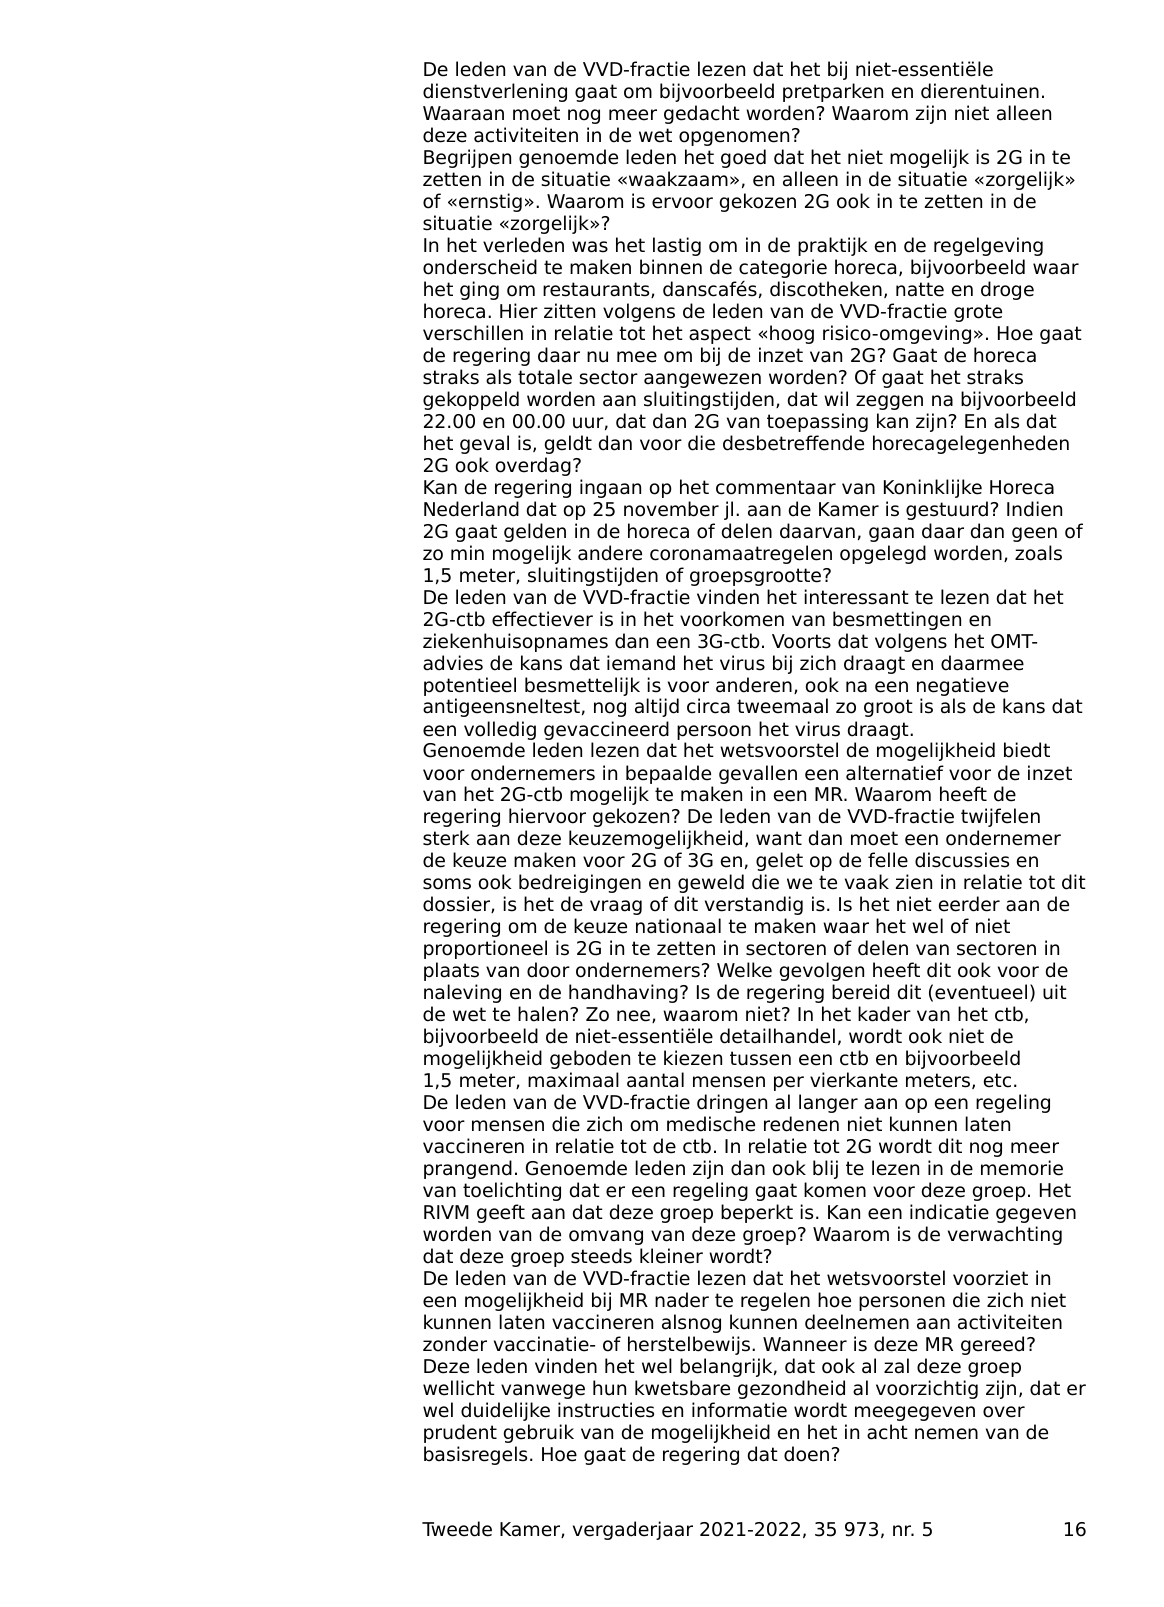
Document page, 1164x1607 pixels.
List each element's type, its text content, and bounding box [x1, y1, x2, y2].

text Genoemde leden lezen dat het wetsvoorstel de mogelijkheid biedt voor ondernemers in bepaalde gevallen een alternatief voor de inzet van het 2G-ctb mogelijk te maken in een MR. Waarom heeft de regering hiervoor gekozen? De leden van de VVD-fractie twijfelen sterk aan deze keuzemogelijkheid, want dan moet een ondernemer de keuze maken voor 2G of 3G en, gelet op de felle discussies en soms ook bedreigingen en geweld die we te vaak zien in relatie tot dit dossier, is het de vraag of dit verstandig is. Is het niet eerder aan de regering om de keuze nationaal te maken waar het wel of niet proportioneel is 2G in te zetten in sectoren of delen van sectoren in plaats van door ondernemers? Welke gevolgen heeft dit ook voor de naleving en de handhaving? Is de regering bereid dit (eventueel) uit de wet te halen? Zo nee, waarom niet? In het kader van het ctb, bijvoorbeeld de niet-essentiële detailhandel, wordt ook niet de mogelijkheid geboden te kiezen tussen een ctb en bijvoorbeeld 1,5 meter, maximaal aantal mensen per vierkante meters, etc. [422, 740, 1087, 1092]
text Kan de regering ingaan op het commentaar van Koninklijke Horeca Nederland dat op 25 november jl. aan de Kamer is gestuurd? Indien 2G gaat gelden in de horeca of delen daarvan, gaan daar dan geen of zo min mogelijk andere coronamaatregelen opgelegd worden, zoals 1,5 meter, sluitingstijden of groepsgrootte? [422, 477, 1087, 587]
text De leden van de VVD-fractie lezen dat het wetsvoorstel voorziet in een mogelijkheid bij MR nader te regelen hoe personen die zich niet kunnen laten vaccineren alsnog kunnen deelnemen aan activiteiten zonder vaccinatie- of herstelbewijs. Wanneer is deze MR gereed? Deze leden vinden het wel belangrijk, dat ook al zal deze groep wellicht vanwege hun kwetsbare gezondheid al voorzichtig zijn, dat er wel duidelijke instructies en informatie wordt meegegeven over prudent gebruik van de mogelijkheid en het in acht nemen van de basisregels. Hoe gaat de regering dat doen? [422, 1268, 1087, 1466]
text De leden van de VVD-fractie dringen al langer aan op een regeling voor mensen die zich om medische redenen niet kunnen laten vaccineren in relatie tot de ctb. In relatie tot 2G wordt dit nog meer prangend. Genoemde leden zijn dan ook blij te lezen in de memorie van toelichting dat er een regeling gaat komen voor deze groep. Het RIVM geeft aan dat deze groep beperkt is. Kan een indicatie gegeven worden van de omvang van deze groep? Waarom is de verwachting dat deze groep steeds kleiner wordt? [422, 1092, 1087, 1268]
text In het verleden was het lastig om in de praktijk en de regelgeving onderscheid te maken binnen de categorie horeca, bijvoorbeeld waar het ging om restaurants, danscafés, discotheken, natte en droge horeca. Hier zitten volgens de leden van de VVD-fractie grote verschillen in relatie tot het aspect «hoog risico-omgeving». Hoe gaat de regering daar nu mee om bij de inzet van 2G? Gaat de horeca straks als totale sector aangewezen worden? Of gaat het straks gekoppeld worden aan sluitingstijden, dat wil zeggen na bijvoorbeeld 22.00 en 00.00 uur, dat dan 2G van toepassing kan zijn? En als dat het geval is, geldt dan voor die desbetreffende horecagelegenheden 2G ook overdag? [422, 235, 1087, 477]
text De leden van de VVD-fractie vinden het interessant te lezen dat het 2G-ctb effectiever is in het voorkomen van besmettingen en ziekenhuisopnames dan een 3G-ctb. Voorts dat volgens het OMT-advies de kans dat iemand het virus bij zich draagt en daarmee potentieel besmettelijk is voor anderen, ook na een negatieve antigeensneltest, nog altijd circa tweemaal zo groot is als de kans dat een volledig gevaccineerd persoon het virus draagt. [422, 587, 1087, 740]
text De leden van de VVD-fractie lezen dat het bij niet-essentiële dienstverlening gaat om bijvoorbeeld pretparken en dierentuinen. Waaraan moet nog meer gedacht worden? Waarom zijn niet alleen deze activiteiten in de wet opgenomen? [422, 59, 1087, 147]
text Begrijpen genoemde leden het goed dat het niet mogelijk is 2G in te zetten in de situatie «waakzaam», en alleen in de situatie «zorgelijk» of «ernstig». Waarom is ervoor gekozen 2G ook in te zetten in de situatie «zorgelijk»? [422, 147, 1087, 235]
